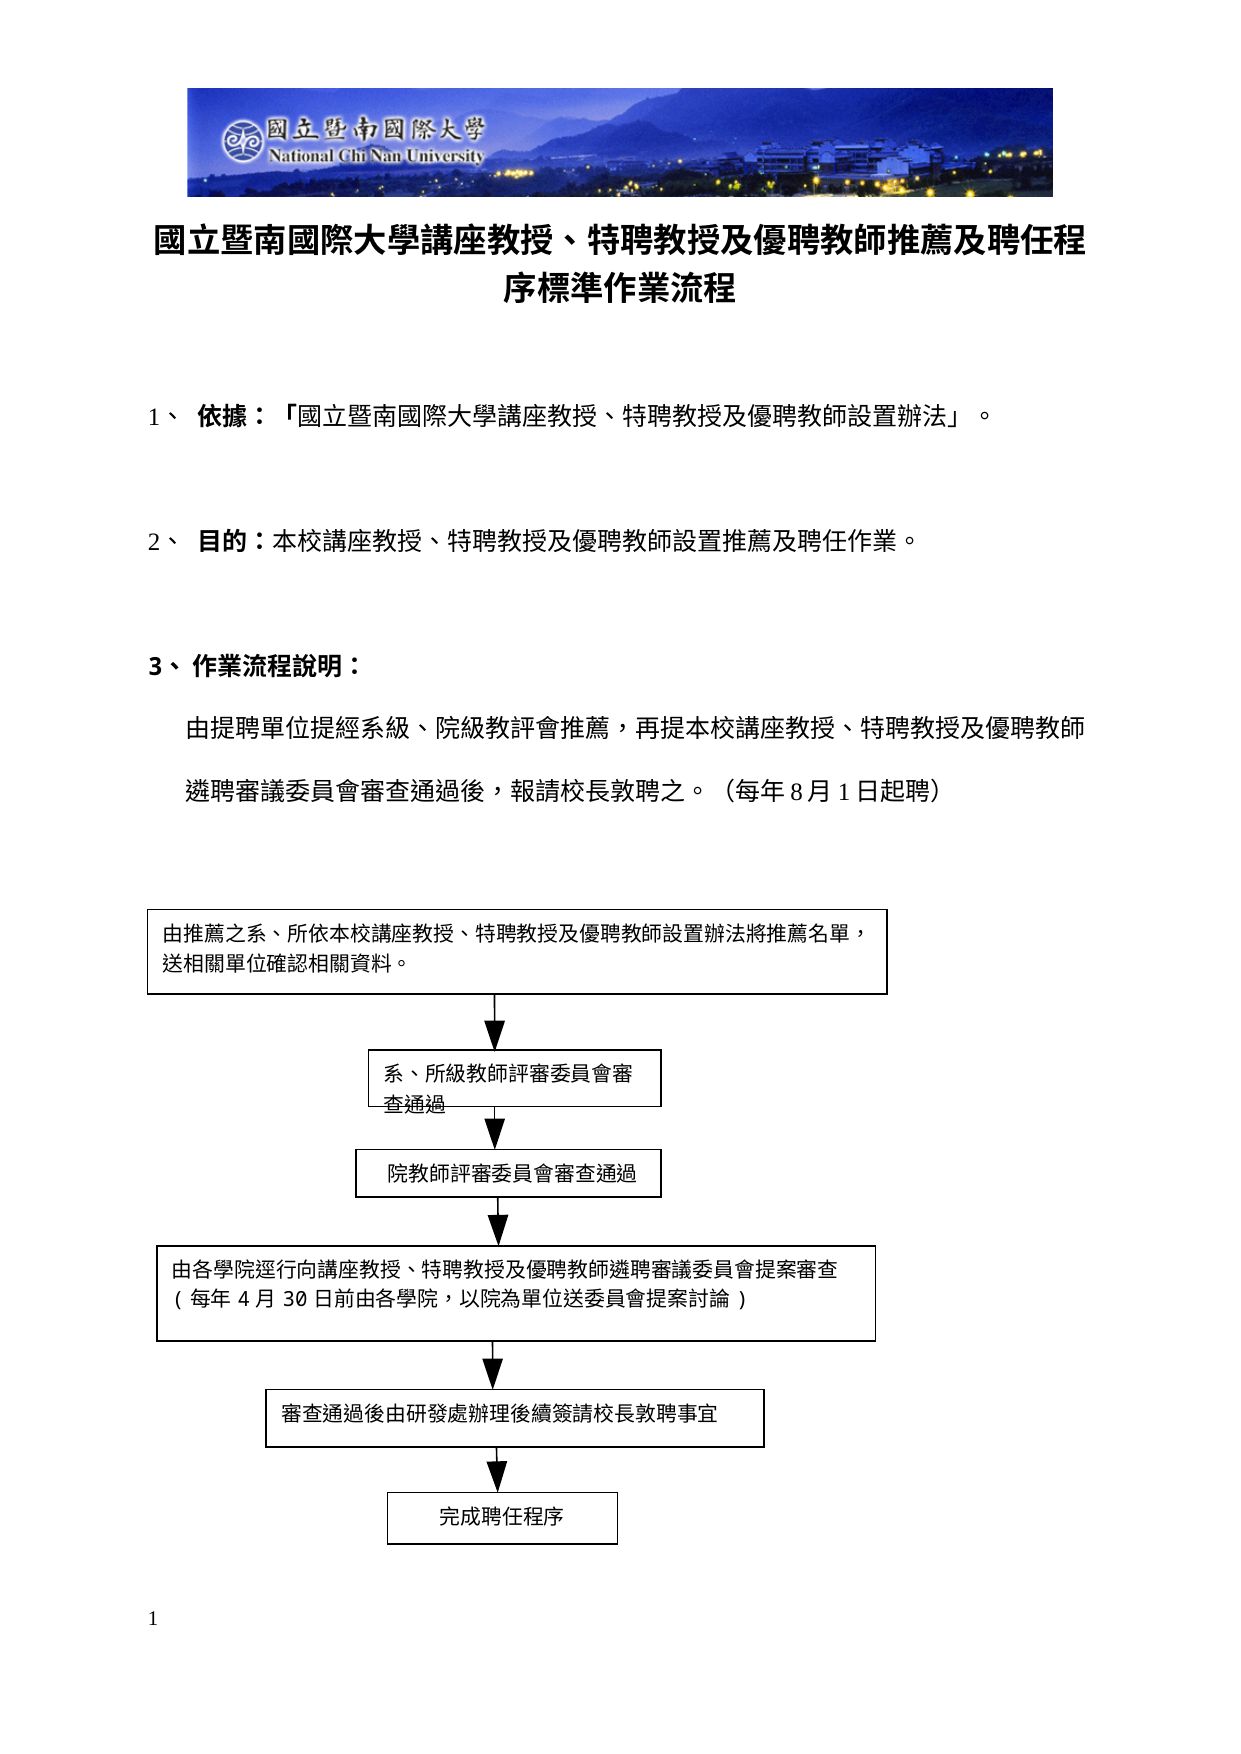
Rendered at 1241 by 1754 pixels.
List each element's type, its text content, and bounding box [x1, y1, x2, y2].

list 目的：本校講座教授、特聘教授及優聘教師設置推薦及聘任作業。 [148, 498, 1092, 560]
list 依據：「國立暨南國際大學講座教授、特聘教授及優聘教師設置辦法」。 [148, 373, 1092, 435]
list 作業流程說明： [148, 623, 1092, 685]
text 國立暨南國際大學講座教授、特聘教授及優聘教師推薦及聘任程序標準作業流程 [148, 214, 1092, 310]
text 由提聘單位提經系級、院級教評會推薦，再提本校講座教授、特聘教授及優聘教師遴聘審議委員會審查通過後，報請校長敦聘之。（每年8月1日起聘） [185, 685, 1092, 810]
